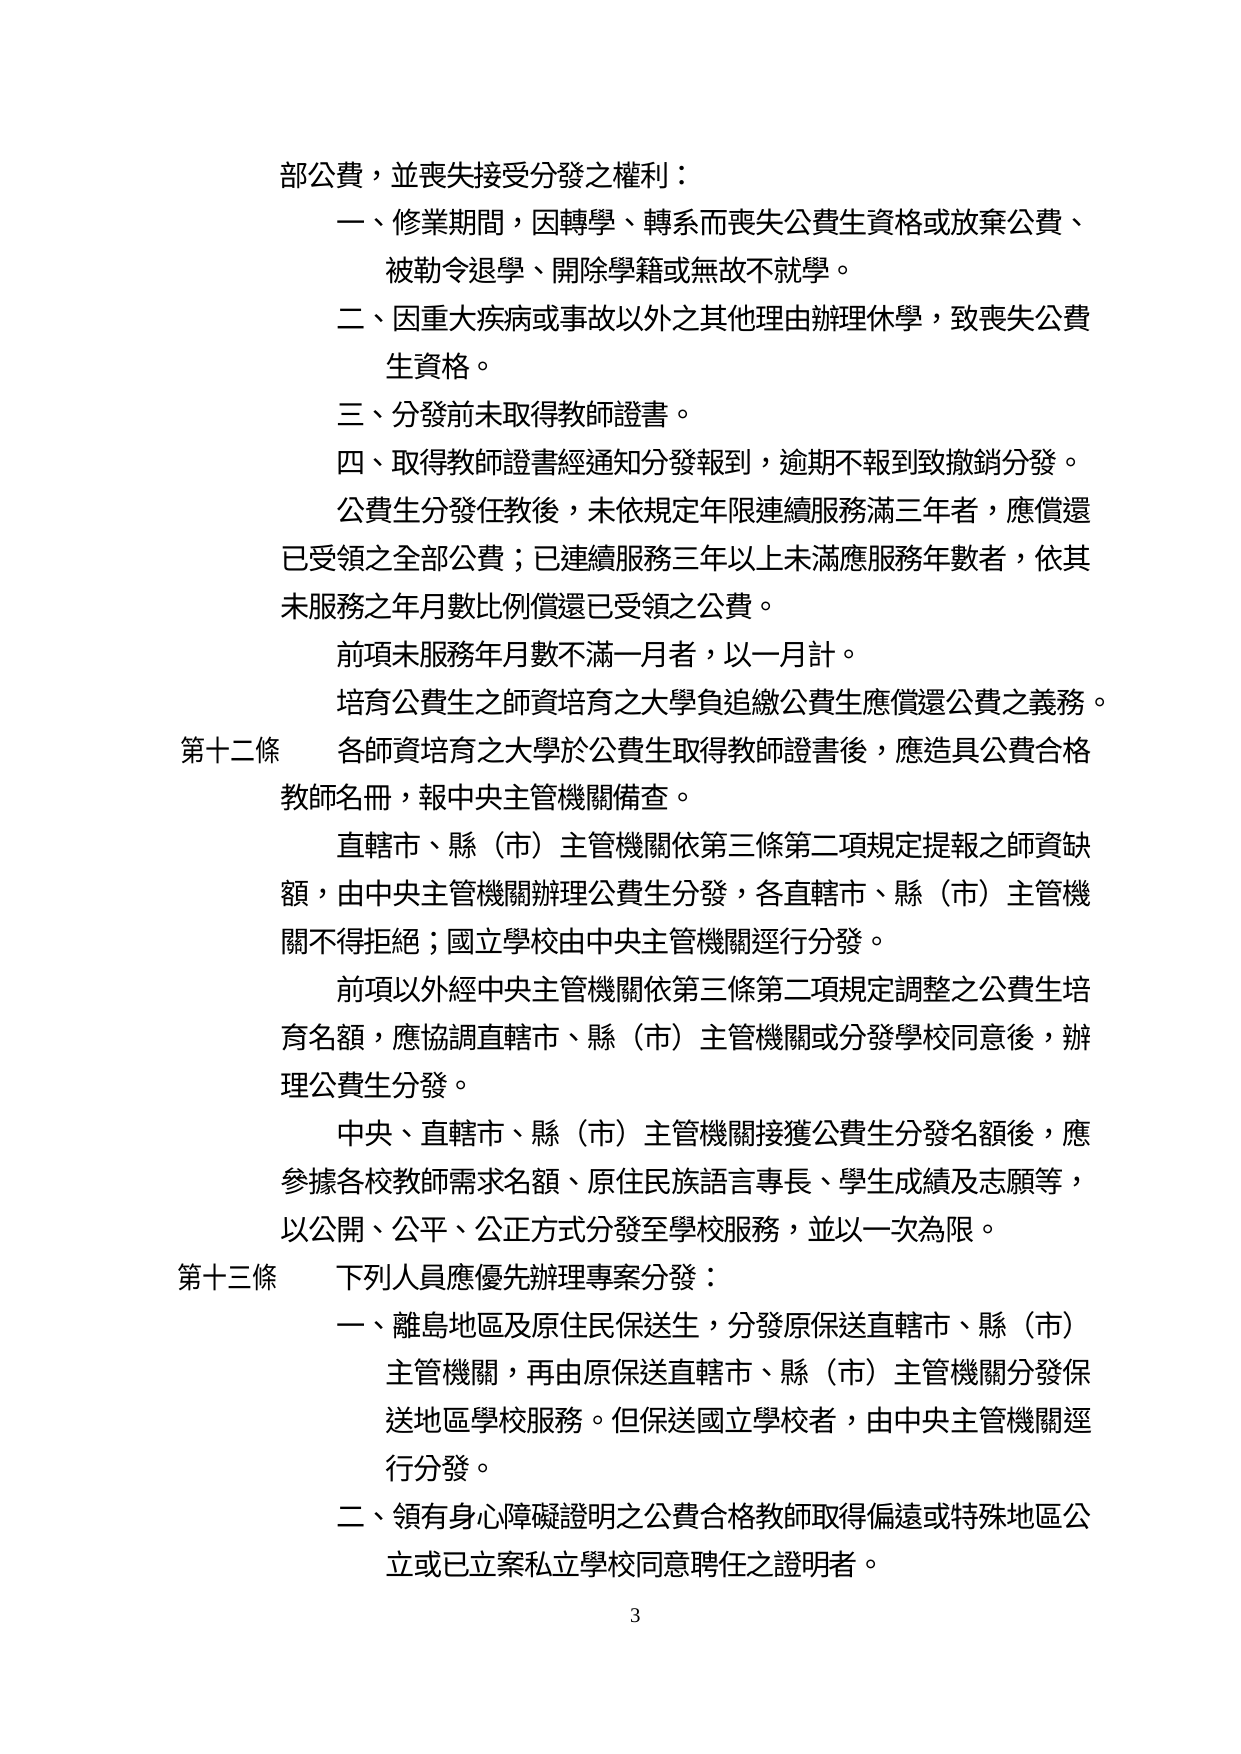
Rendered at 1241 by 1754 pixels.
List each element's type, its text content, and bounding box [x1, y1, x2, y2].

text 二、領有身心障礙證明之公費合格教師取得偏遠或特殊地區公立或已立案私立學校同意聘任之證明者。 [280, 1489, 1092, 1585]
text 第十三條 下列人員應優先辦理專案分發： [177, 1250, 1092, 1298]
text 四、取得教師證書經通知分發報到，逾期不報到致撤銷分發。 [280, 435, 1092, 483]
text 三、分發前未取得教師證書。 [280, 387, 1092, 435]
text 部公費，並喪失接受分發之權利： [177, 148, 1092, 196]
text 二、因重大疾病或事故以外之其他理由辦理休學，致喪失公費生資格。 [280, 291, 1092, 387]
text 中央、直轄市、縣（市）主管機關接獲公費生分發名額後，應參據各校教師需求名額、原住民族語言專長、學生成績及志願等，以公開、公平、公正方式分發至學校服務，並以一次為限。 [280, 1106, 1092, 1250]
text 一、修業期間，因轉學、轉系而喪失公費生資格或放棄公費、被勒令退學、開除學籍或無故不就學。 [280, 196, 1092, 291]
text 公費生分發任教後，未依規定年限連續服務滿三年者，應償還已受領之全部公費；已連續服務三年以上未滿應服務年數者，依其未服務之年月數比例償還已受領之公費。 [280, 483, 1092, 627]
text 直轄市、縣（市）主管機關依第三條第二項規定提報之師資缺額，由中央主管機關辦理公費生分發，各直轄市、縣（市）主管機關不得拒絕；國立學校由中央主管機關逕行分發。 [280, 818, 1092, 962]
text 前項未服務年月數不滿一月者，以一月計。 [280, 627, 1092, 675]
text 一、離島地區及原住民保送生，分發原保送直轄市、縣（市）主管機關，再由原保送直轄市、縣（市）主管機關分發保送地區學校服務。但保送國立學校者，由中央主管機關逕行分發。 [280, 1298, 1092, 1489]
text 培育公費生之師資培育之大學負追繳公費生應償還公費之義務。 [280, 675, 1092, 723]
text 第十二條 各師資培育之大學於公費生取得教師證書後，應造具公費合格教師名冊，報中央主管機關備查。 [180, 723, 1092, 818]
text 前項以外經中央主管機關依第三條第二項規定調整之公費生培育名額，應協調直轄市、縣（市）主管機關或分發學校同意後，辦理公費生分發。 [280, 962, 1092, 1106]
